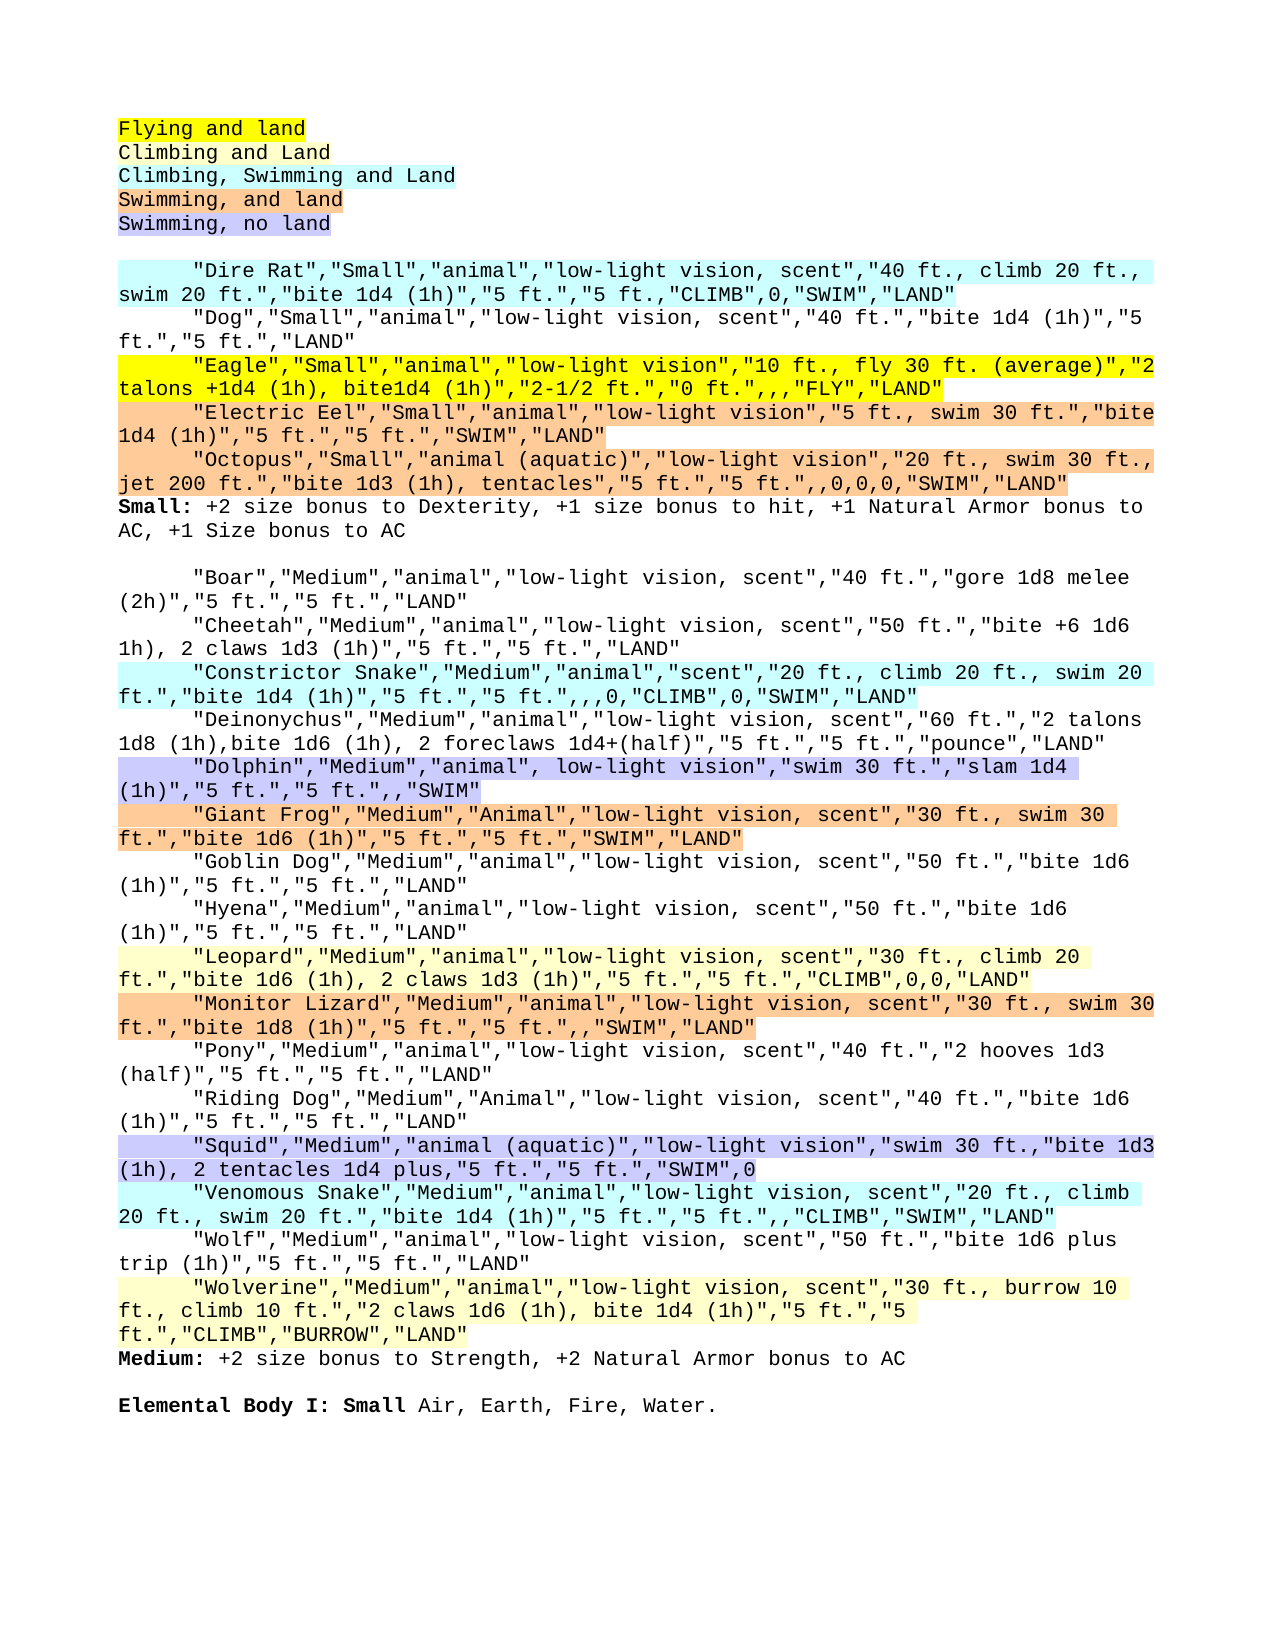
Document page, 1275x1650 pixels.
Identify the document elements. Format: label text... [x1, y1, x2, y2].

text "Goblin Dog","Medium","animal","low-light vision, scent","50 ft.","bite 1d6 (1h)","5 ft.","5 ft.","LAND" [118, 851, 1157, 898]
text "Leopard","Medium","animal","low-light vision, scent","30 ft., climb 20 ft.","bite 1d6 (1h), 2 claws 1d3 (1h)","5 ft.","5 ft.","CLIMB",0,0,"LAND" [118, 946, 1157, 993]
text "Giant Frog","Medium","Animal","low-light vision, scent","30 ft., swim 30 ft.","bite 1d6 (1h)","5 ft.","5 ft.","SWIM","LAND" [118, 804, 1157, 851]
text Climbing and Land [118, 142, 1157, 165]
text "Squid","Medium","animal (aquatic)","low-light vision","swim 30 ft.,"bite 1d3 (1h), 2 tentacles 1d4 plus,"5 ft.","5 ft.","SWIM",0 [118, 1135, 1157, 1182]
text Climbing, Swimming and Land [118, 165, 1157, 189]
text "Venomous Snake","Medium","animal","low-light vision, scent","20 ft., climb 20 ft., swim 20 ft.","bite 1d4 (1h)","5 ft.","5 ft.",,"CLIMB","SWIM","LAND" [118, 1182, 1157, 1229]
text "Dolphin","Medium","animal", low-light vision","swim 30 ft.","slam 1d4 (1h)","5 ft.","5 ft.",,"SWIM" [118, 757, 1157, 804]
text Flying and land [118, 118, 1157, 142]
text "Deinonychus","Medium","animal","low-light vision, scent","60 ft.","2 talons 1d8 (1h),bite 1d6 (1h), 2 foreclaws 1d4+(half)","5 ft.","5 ft.","pounce","LAND" [118, 709, 1157, 757]
text "Dog","Small","animal","low-light vision, scent","40 ft.","bite 1d4 (1h)","5 ft.","5 ft.","LAND" [118, 307, 1157, 354]
text "Constrictor Snake","Medium","animal","scent","20 ft., climb 20 ft., swim 20 ft.","bite 1d4 (1h)","5 ft.","5 ft.",,,0,"CLIMB",0,"SWIM","LAND" [118, 662, 1157, 709]
text Medium: +2 size bonus to Strength, +2 Natural Armor bonus to AC [118, 1348, 1157, 1371]
text "Wolverine","Medium","animal","low-light vision, scent","30 ft., burrow 10 ft., climb 10 ft.","2 claws 1d6 (1h), bite 1d4 (1h)","5 ft.","5 ft.","CLIMB","BURROW","LAND" [118, 1277, 1157, 1348]
text "Boar","Medium","animal","low-light vision, scent","40 ft.","gore 1d8 melee (2h)","5 ft.","5 ft.","LAND" [118, 567, 1157, 615]
text "Wolf","Medium","animal","low-light vision, scent","50 ft.","bite 1d6 plus trip (1h)","5 ft.","5 ft.","LAND" [118, 1229, 1157, 1277]
text "Dire Rat","Small","animal","low-light vision, scent","40 ft., climb 20 ft., swim 20 ft.","bite 1d4 (1h)","5 ft.","5 ft.,"CLIMB",0,"SWIM","LAND" [118, 260, 1157, 307]
text Swimming, and land [118, 189, 1157, 213]
text Elemental Body I: Small Air, Earth, Fire, Water. [118, 1395, 1157, 1419]
text Swimming, no land [118, 213, 1157, 236]
text "Pony","Medium","animal","low-light vision, scent","40 ft.","2 hooves 1d3 (half)","5 ft.","5 ft.","LAND" [118, 1040, 1157, 1088]
text "Eagle","Small","animal","low-light vision","10 ft., fly 30 ft. (average)","2 talons +1d4 (1h), bite1d4 (1h)","2-1/2 ft.","0 ft.",,,"FLY","LAND" [118, 354, 1157, 402]
text "Electric Eel","Small","animal","low-light vision","5 ft., swim 30 ft.","bite 1d4 (1h)","5 ft.","5 ft.","SWIM","LAND" [118, 402, 1157, 449]
text Small: +2 size bonus to Dexterity, +1 size bonus to hit, +1 Natural Armor bonus to AC, +1 Size bonus to AC [118, 496, 1157, 544]
text "Monitor Lizard","Medium","animal","low-light vision, scent","30 ft., swim 30 ft.","bite 1d8 (1h)","5 ft.","5 ft.",,"SWIM","LAND" [118, 993, 1157, 1040]
text "Riding Dog","Medium","Animal","low-light vision, scent","40 ft.","bite 1d6 (1h)","5 ft.","5 ft.","LAND" [118, 1088, 1157, 1135]
text "Octopus","Small","animal (aquatic)","low-light vision","20 ft., swim 30 ft., jet 200 ft.","bite 1d3 (1h), tentacles","5 ft.","5 ft.",,0,0,0,"SWIM","LAND" [118, 449, 1157, 496]
text "Cheetah","Medium","animal","low-light vision, scent","50 ft.","bite +6 1d6 1h), 2 claws 1d3 (1h)","5 ft.","5 ft.","LAND" [118, 615, 1157, 662]
text "Hyena","Medium","animal","low-light vision, scent","50 ft.","bite 1d6 (1h)","5 ft.","5 ft.","LAND" [118, 898, 1157, 946]
